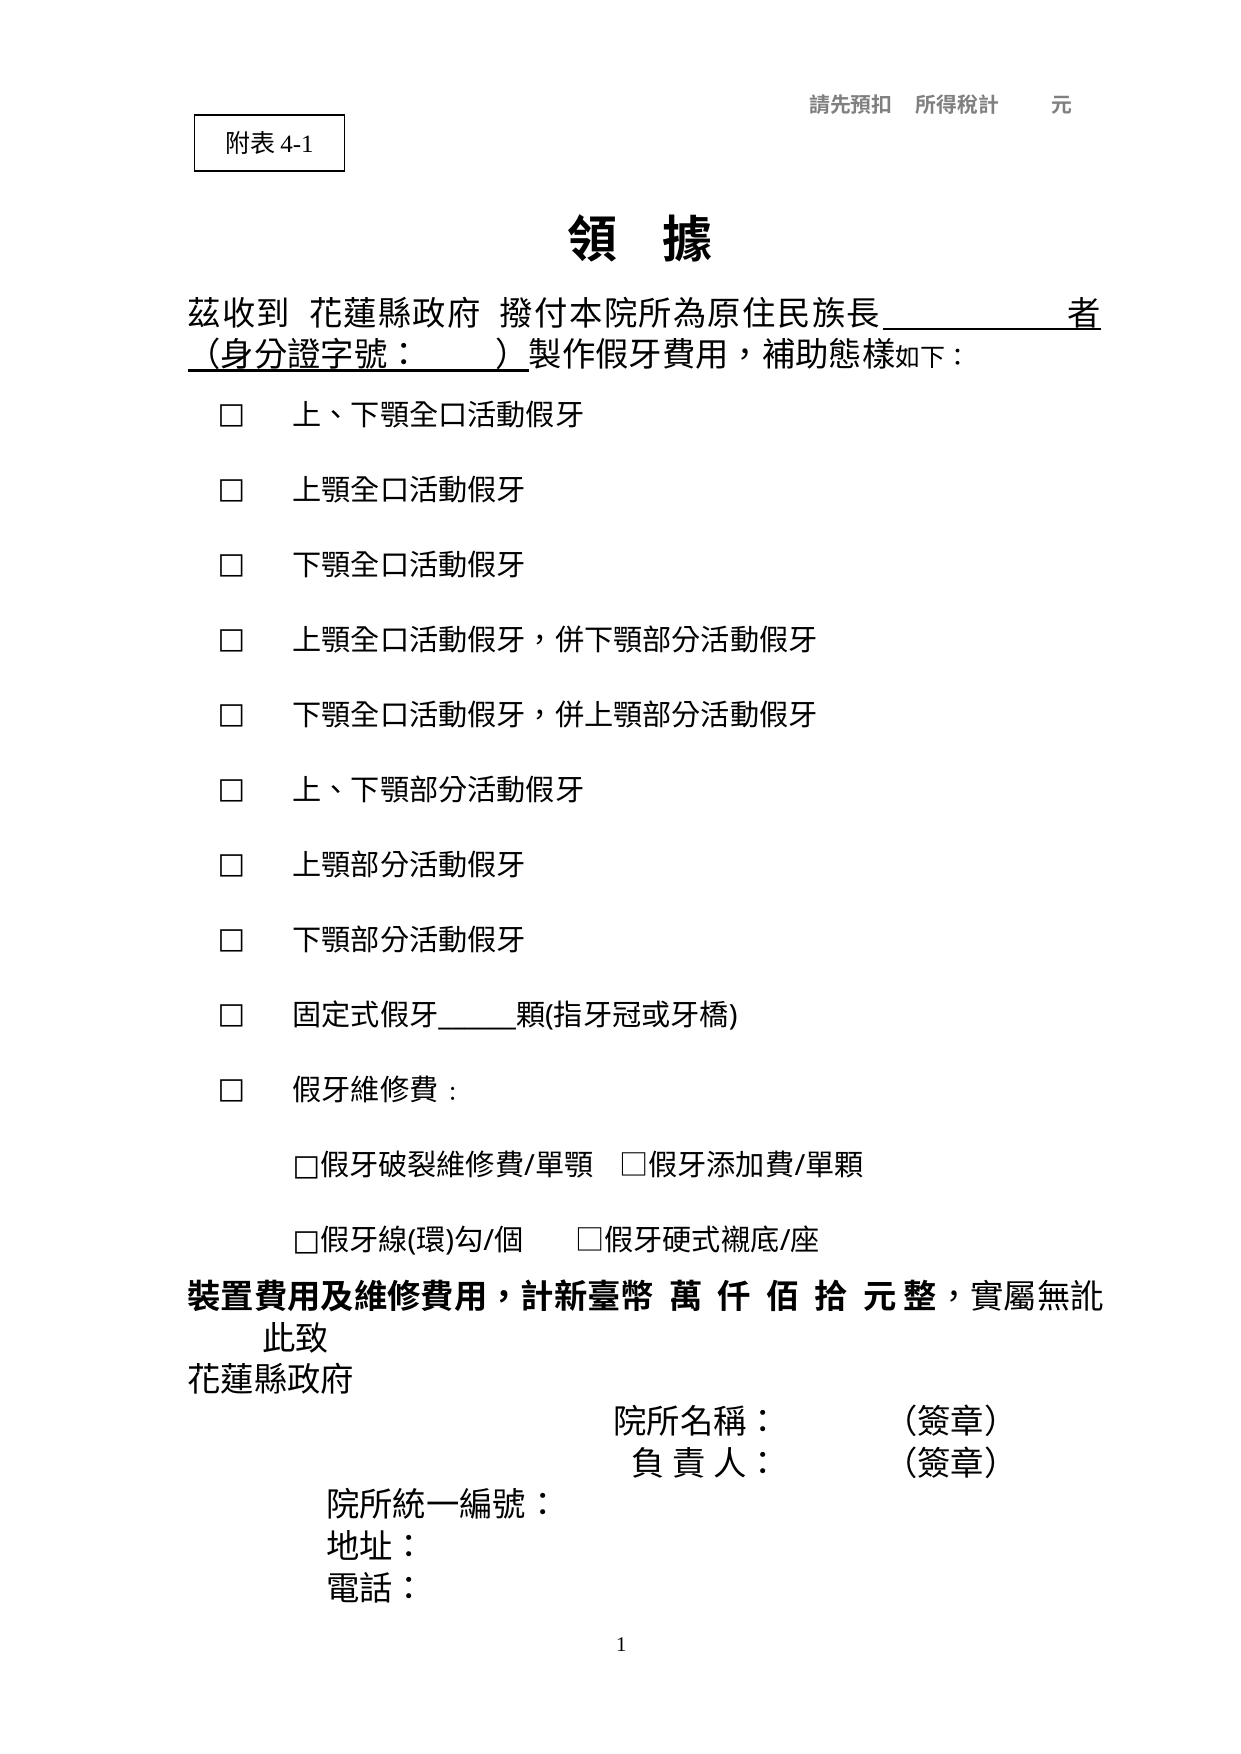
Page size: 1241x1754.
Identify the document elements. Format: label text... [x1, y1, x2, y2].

text 院所統一編號： [187, 1483, 884, 1525]
text 茲收到 花蓮縣政府 撥付本院所為原住民族長 者 （身分證字號： ）製作假牙費用，補助態樣如下： [187, 292, 1101, 375]
text 電話： [187, 1567, 1093, 1608]
table_cell 下顎全口活動假牙，併上顎部分活動假牙 [281, 675, 1050, 750]
table_cell □ [206, 750, 281, 825]
table_header 上、下顎全口活動假牙 [281, 375, 1050, 450]
table_cell □ [206, 1050, 281, 1125]
table_cell □ [206, 525, 281, 600]
table_cell 下顎部分活動假牙 [281, 900, 1050, 975]
table_cell □ [206, 900, 281, 975]
table_cell 固定式假牙______顆(指牙冠或牙橋) [281, 975, 1050, 1050]
text 裝置費用及維修費用，計新臺幣 萬 仟 佰 拾 元 整，實屬無訛。 [187, 1275, 1101, 1317]
table_cell 假牙維修費﹕ [281, 1050, 1050, 1125]
table_cell □ [206, 675, 281, 750]
text 地址： [187, 1525, 1093, 1567]
table_cell 上顎全口活動假牙，併下顎部分活動假牙 [281, 600, 1050, 675]
text 負 責 人： （簽章） [187, 1442, 1018, 1483]
table_cell 上顎部分活動假牙 [281, 825, 1050, 900]
text 花蓮縣政府 [187, 1358, 1017, 1400]
table_cell □假牙破裂維修費/單顎 □假牙添加費/單顆 □假牙線(環)勾/個 □假牙硬式襯底/座 [281, 1125, 1050, 1275]
table_cell 上顎全口活動假牙 [281, 450, 1050, 525]
table_cell □ [206, 450, 281, 525]
table_cell □ [206, 600, 281, 675]
table_header □ [206, 375, 281, 450]
text 此致 [187, 1317, 1017, 1358]
table_cell □ [206, 975, 281, 1050]
table_cell [206, 1125, 281, 1275]
text 附表4-1 [210, 123, 328, 160]
table_cell □ [206, 825, 281, 900]
text 院所名稱： （簽章） [187, 1400, 1018, 1442]
table_cell 下顎全口活動假牙 [281, 525, 1050, 600]
table_cell 上、下顎部分活動假牙 [281, 750, 1050, 825]
text 領 據 [187, 198, 1093, 273]
